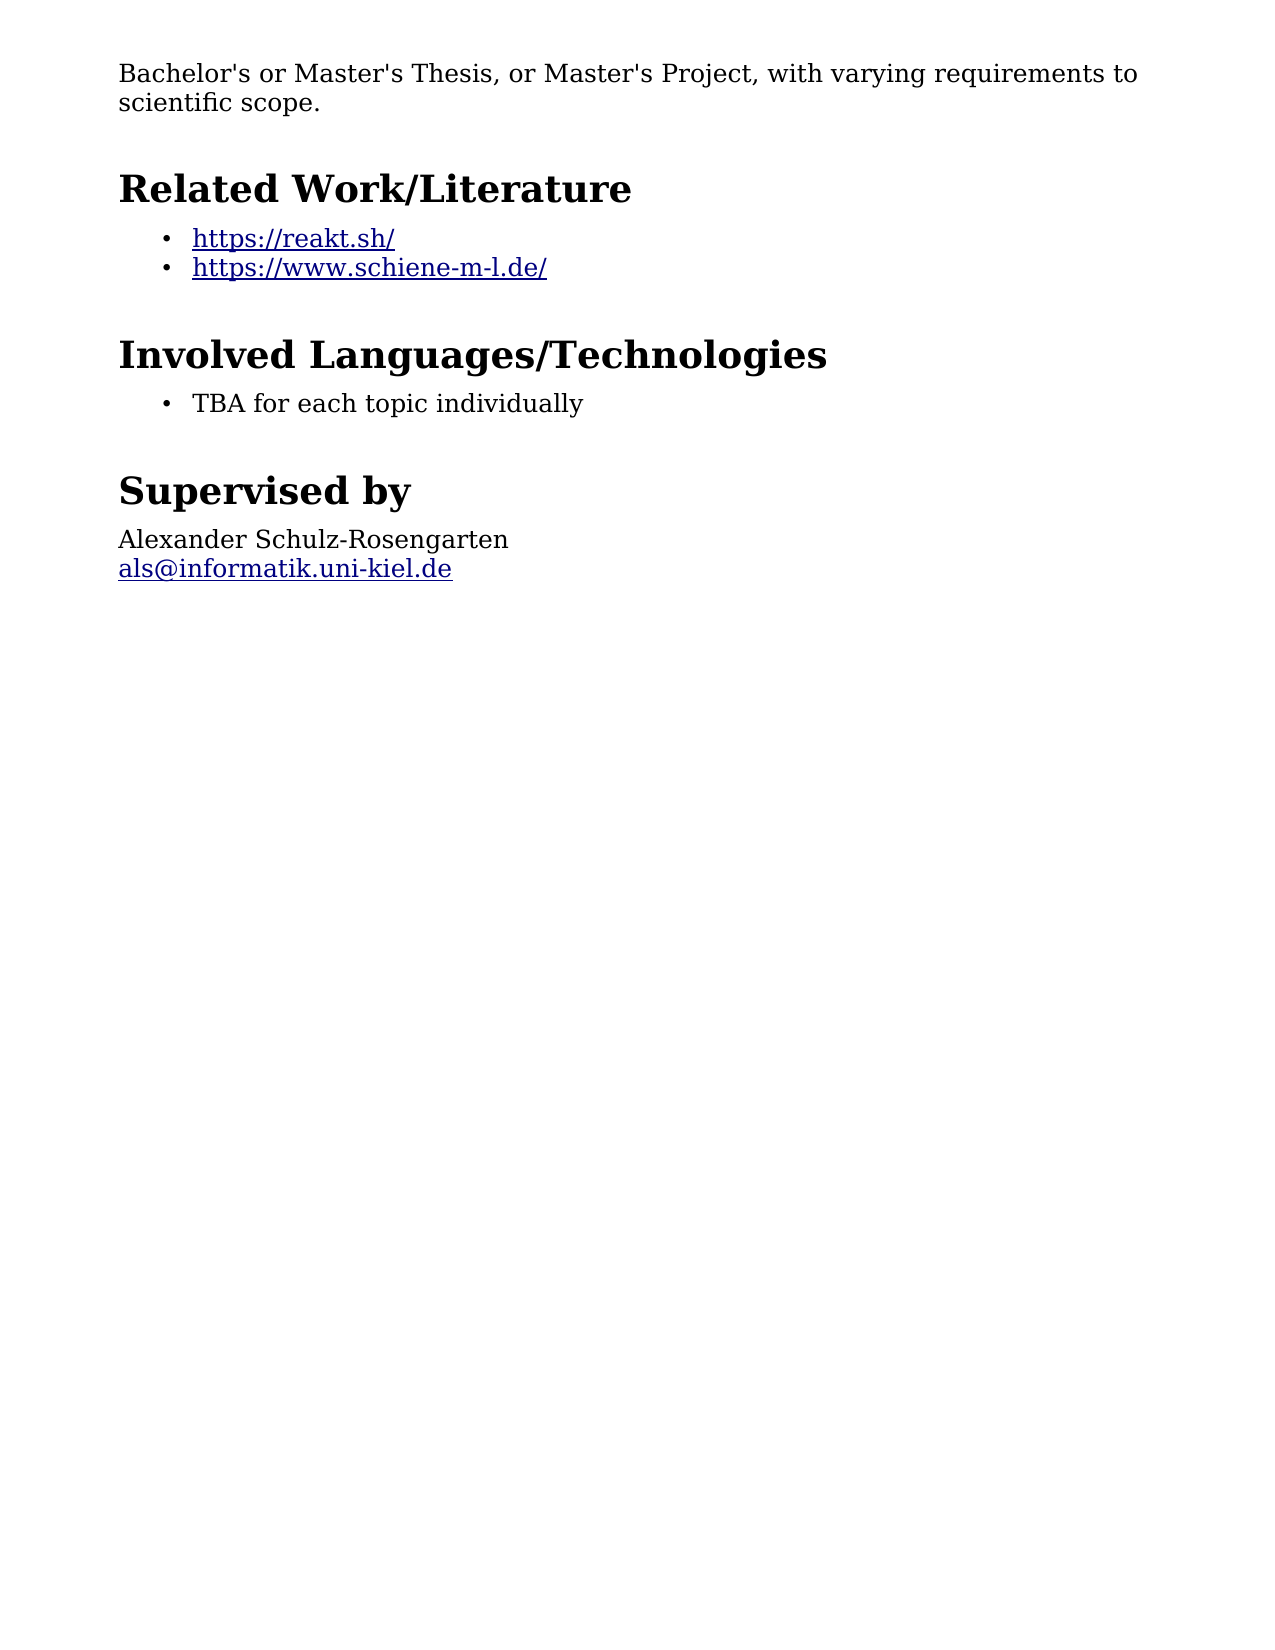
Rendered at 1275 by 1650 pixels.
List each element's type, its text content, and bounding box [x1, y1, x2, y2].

text Alexander Schulz-Rosengarten als@informatik.uni-kiel.de [118, 526, 1216, 584]
subtitle Involved Languages/Technologies [118, 333, 1216, 377]
list TBA for each topic individually [162, 389, 1216, 419]
list https://reakt.sh/ [162, 224, 1216, 253]
subtitle Related Work/Literature [118, 168, 1216, 212]
subtitle Supervised by [118, 469, 1216, 513]
list https://www.schiene-m-l.de/ [162, 253, 1216, 283]
text Bachelor's or Master's Thesis, or Master's Project, with varying requirements to scientific scope. [118, 59, 1216, 117]
